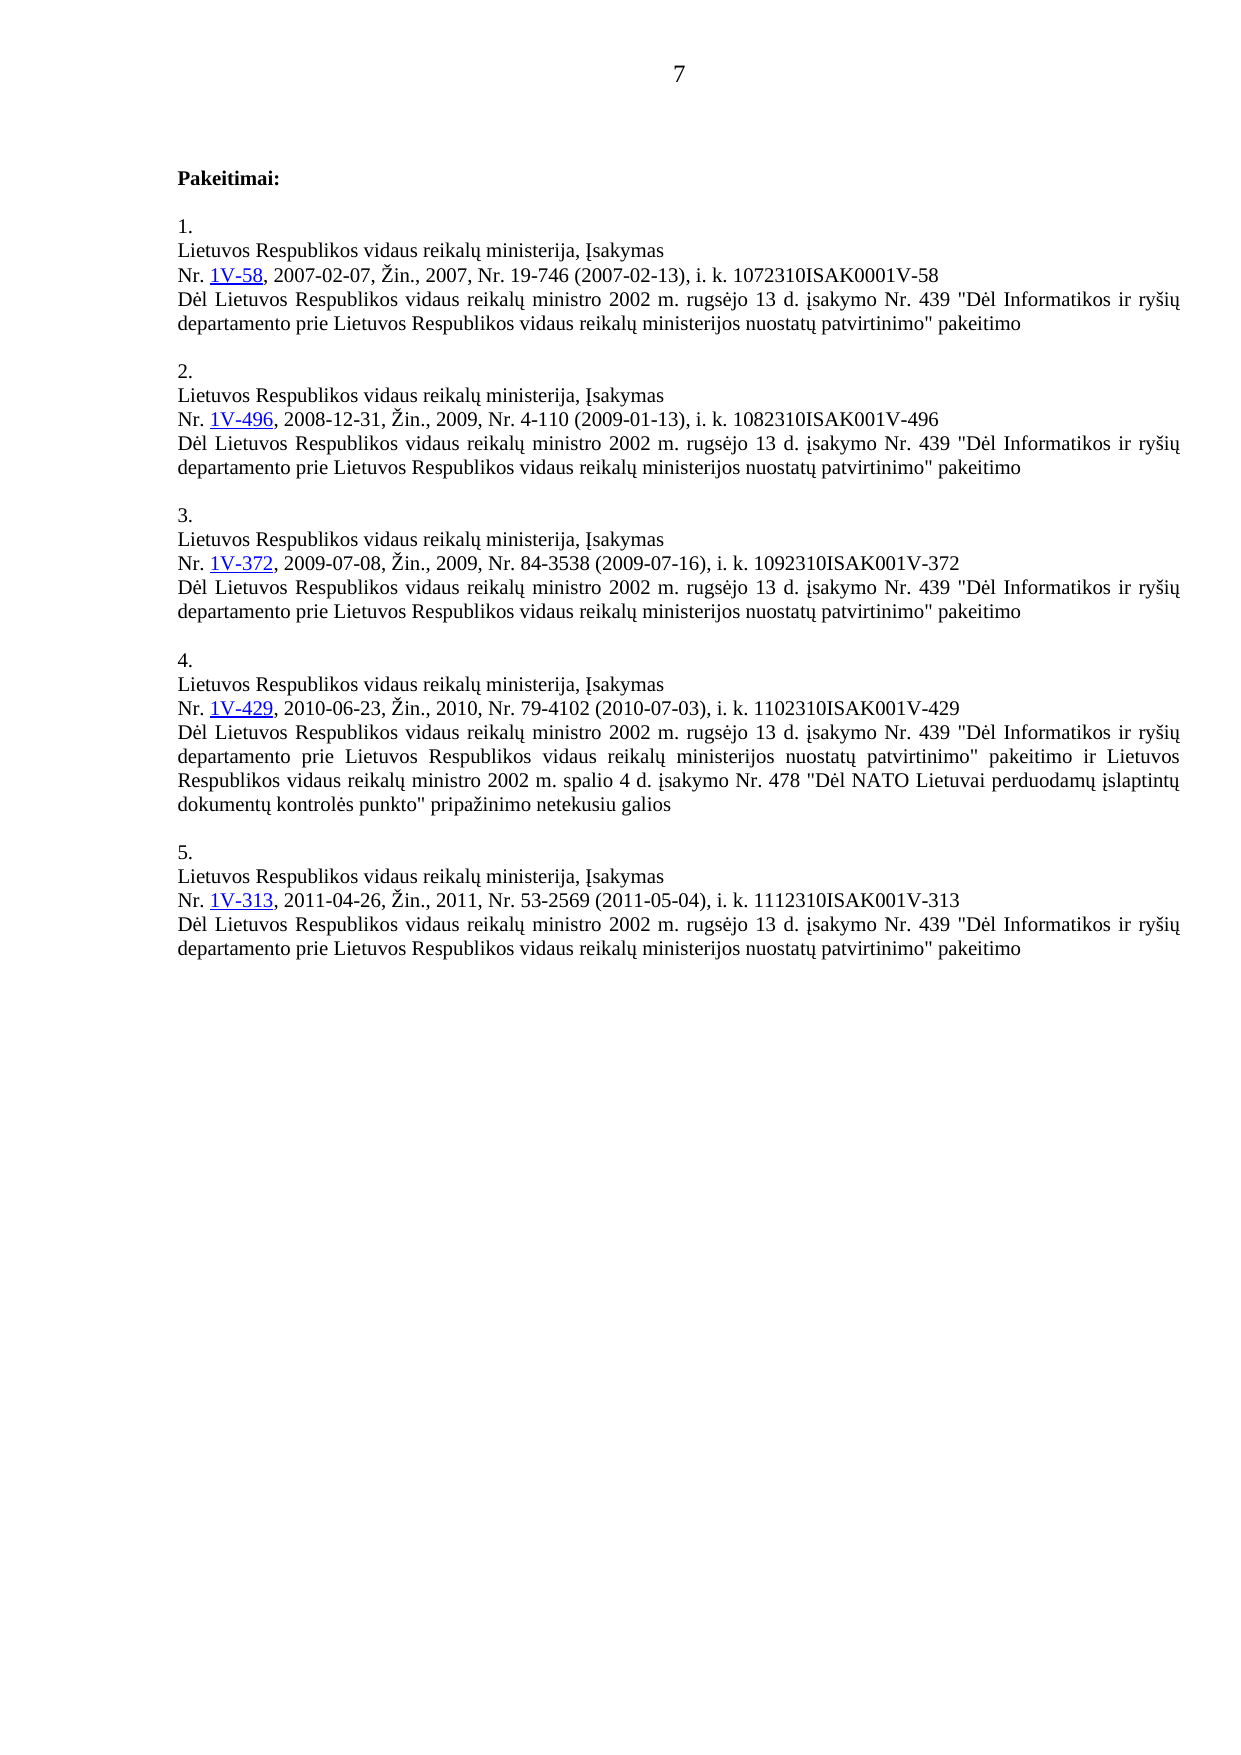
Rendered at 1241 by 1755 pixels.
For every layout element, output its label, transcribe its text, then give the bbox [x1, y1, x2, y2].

text Dėl Lietuvos Respublikos vidaus reikalų ministro 2002 m. rugsėjo 13 d. įsakymo Nr. 439 "Dėl Informatikos ir ryšių departamento prie Lietuvos Respublikos vidaus reikalų ministerijos nuostatų patvirtinimo" pakeitimo [177, 287, 1181, 335]
text Pakeitimai: [177, 166, 1181, 190]
text Nr. 1V-496, 2008-12-31, Žin., 2009, Nr. 4-110 (2009-01-13), i. k. 1082310ISAK001V-496 [177, 407, 1181, 431]
text Lietuvos Respublikos vidaus reikalų ministerija, Įsakymas [177, 864, 1181, 888]
text Dėl Lietuvos Respublikos vidaus reikalų ministro 2002 m. rugsėjo 13 d. įsakymo Nr. 439 "Dėl Informatikos ir ryšių departamento prie Lietuvos Respublikos vidaus reikalų ministerijos nuostatų patvirtinimo" pakeitimo [177, 912, 1181, 960]
text 4. [177, 647, 1181, 672]
text 2. [177, 359, 1181, 383]
text Nr. 1V-313, 2011-04-26, Žin., 2011, Nr. 53-2569 (2011-05-04), i. k. 1112310ISAK001V-313 [177, 888, 1181, 912]
text Nr. 1V-429, 2010-06-23, Žin., 2010, Nr. 79-4102 (2010-07-03), i. k. 1102310ISAK001V-429 [177, 696, 1181, 720]
text Lietuvos Respublikos vidaus reikalų ministerija, Įsakymas [177, 238, 1181, 262]
text Lietuvos Respublikos vidaus reikalų ministerija, Įsakymas [177, 672, 1181, 696]
text Lietuvos Respublikos vidaus reikalų ministerija, Įsakymas [177, 383, 1181, 407]
text 5. [177, 840, 1181, 864]
text Dėl Lietuvos Respublikos vidaus reikalų ministro 2002 m. rugsėjo 13 d. įsakymo Nr. 439 "Dėl Informatikos ir ryšių departamento prie Lietuvos Respublikos vidaus reikalų ministerijos nuostatų patvirtinimo" pakeitimo [177, 575, 1181, 623]
text Dėl Lietuvos Respublikos vidaus reikalų ministro 2002 m. rugsėjo 13 d. įsakymo Nr. 439 "Dėl Informatikos ir ryšių departamento prie Lietuvos Respublikos vidaus reikalų ministerijos nuostatų patvirtinimo" pakeitimo [177, 431, 1181, 479]
text Nr. 1V-372, 2009-07-08, Žin., 2009, Nr. 84-3538 (2009-07-16), i. k. 1092310ISAK001V-372 [177, 551, 1181, 575]
text Nr. 1V-58, 2007-02-07, Žin., 2007, Nr. 19-746 (2007-02-13), i. k. 1072310ISAK0001V-58 [177, 262, 1181, 287]
text Dėl Lietuvos Respublikos vidaus reikalų ministro 2002 m. rugsėjo 13 d. įsakymo Nr. 439 "Dėl Informatikos ir ryšių departamento prie Lietuvos Respublikos vidaus reikalų ministerijos nuostatų patvirtinimo" pakeitimo ir Lietuvos Respublikos vidaus reikalų ministro 2002 m. spalio 4 d. įsakymo Nr. 478 "Dėl NATO Lietuvai perduodamų įslaptintų dokumentų kontrolės punkto" pripažinimo netekusiu galios [177, 720, 1181, 816]
text Lietuvos Respublikos vidaus reikalų ministerija, Įsakymas [177, 527, 1181, 551]
text 1. [177, 214, 1181, 238]
text 3. [177, 503, 1181, 527]
